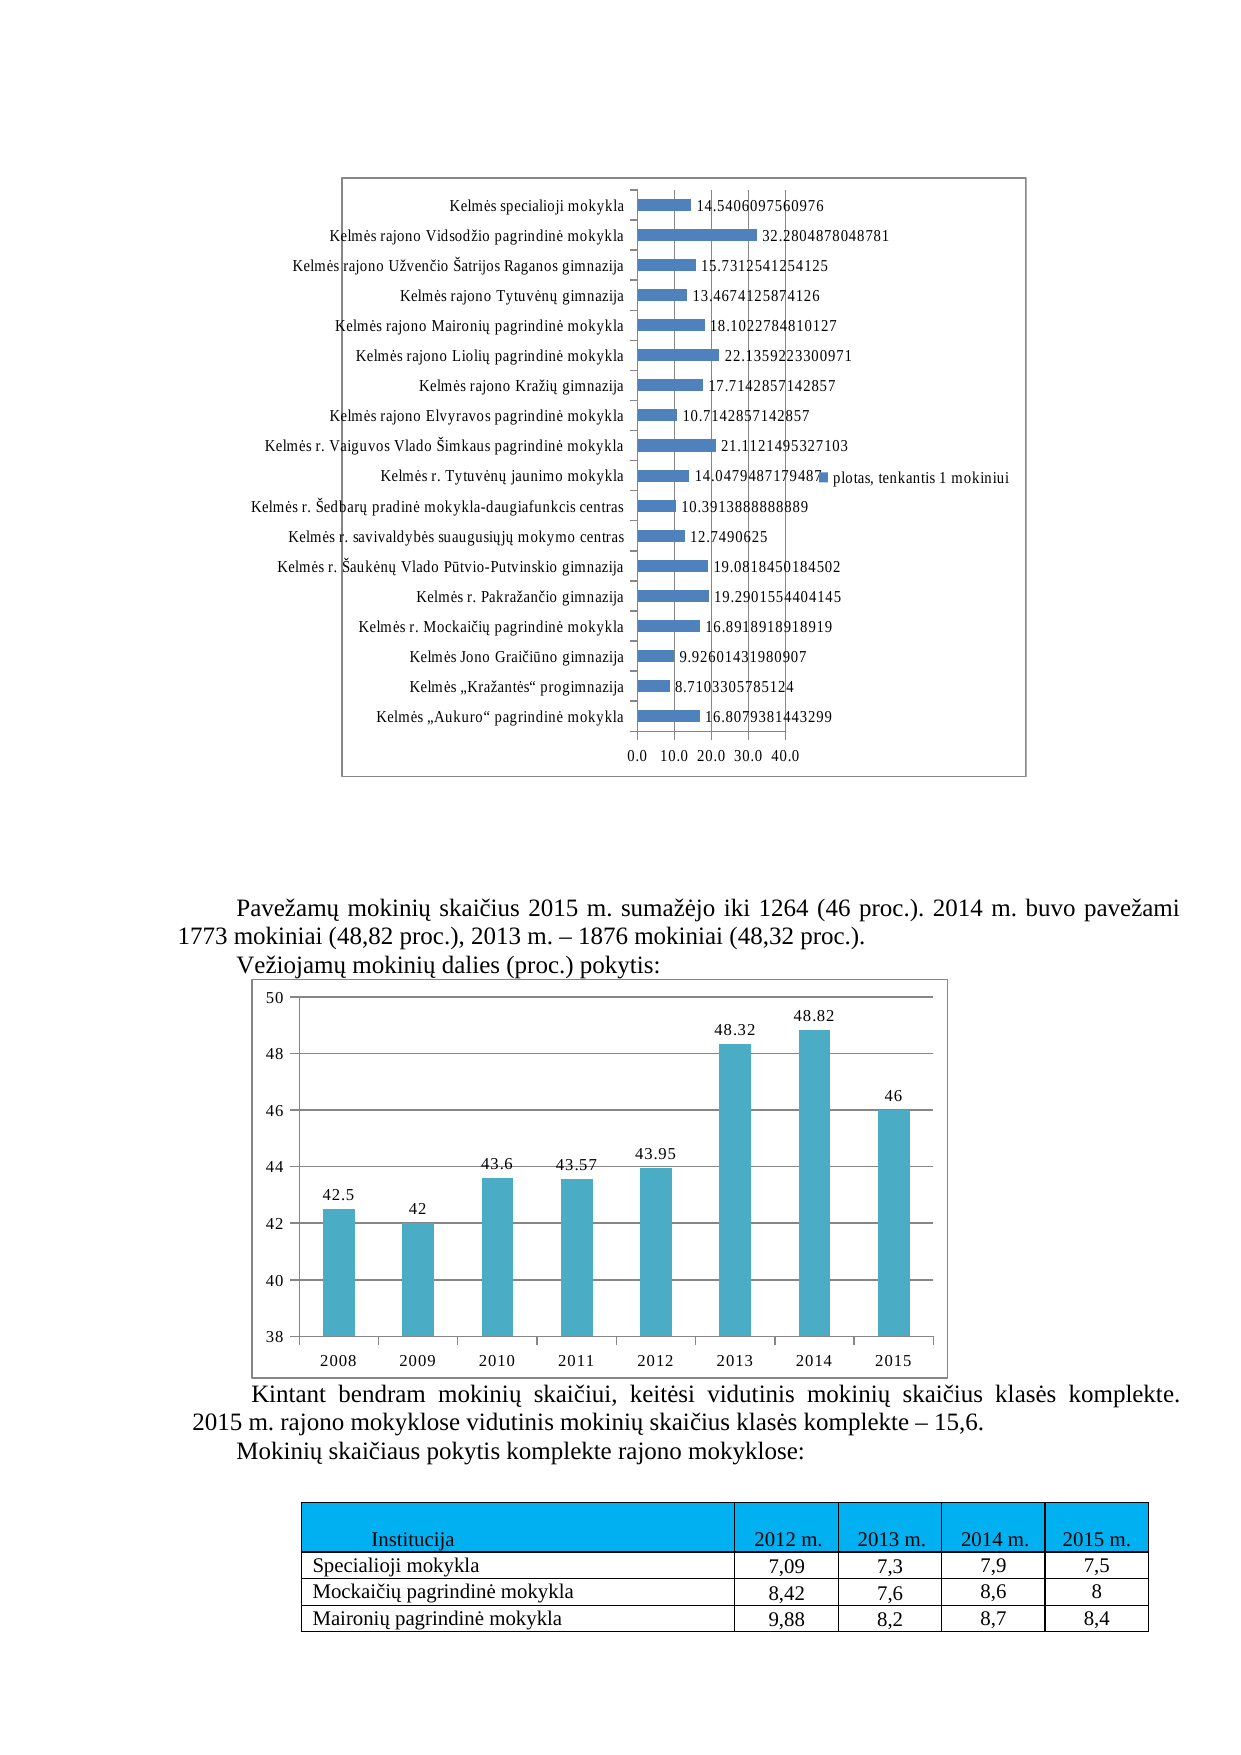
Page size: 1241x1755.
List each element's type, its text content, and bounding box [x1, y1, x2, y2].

table_cell 8 [1046, 1579, 1148, 1604]
table_header Institucija [302, 1503, 734, 1551]
table_cell 7,9 [942, 1553, 1044, 1578]
text Mokinių skaičiaus pokytis komplekte rajono mokyklose: [177, 1436, 1181, 1465]
table_header 2014 m. [942, 1503, 1044, 1551]
text Kintant bendram mokinių skaičiui, keitėsi vidutinis mokinių skaičius klasės komplekte. 2015 m. rajono mokyklose vidutinis mokinių skaičius klasės komplekte – 15,6. [192, 1379, 1181, 1436]
table_cell 7,5 [1046, 1553, 1148, 1578]
table_cell 8,4 [1046, 1606, 1148, 1631]
table_cell Specialioji mokykla [302, 1553, 734, 1578]
table_header 2012 m. [735, 1503, 838, 1551]
table_cell Mockaičių pagrindinė mokykla [302, 1579, 734, 1604]
text Pavežamų mokinių skaičius 2015 m. sumažėjo iki 1264 (46 proc.). 2014 m. buvo pavežami 1773 mokiniai (48,82 proc.), 2013 m. – 1876 mokiniai (48,32 proc.). [177, 893, 1181, 950]
table_cell 7,09 [735, 1553, 838, 1578]
table_cell 8,7 [942, 1606, 1044, 1631]
table_cell 8,2 [839, 1606, 941, 1631]
table_cell 9,88 [735, 1606, 838, 1631]
table_header 2015 m. [1046, 1503, 1148, 1551]
table_cell 7,6 [839, 1579, 941, 1604]
table_cell 7,3 [839, 1553, 941, 1578]
table_cell 8,6 [942, 1579, 1044, 1604]
table_header 2013 m. [839, 1503, 941, 1551]
table_cell Maironių pagrindinė mokykla [302, 1606, 734, 1631]
text Vežiojamų mokinių dalies (proc.) pokytis: [177, 950, 1181, 979]
table_cell 8,42 [735, 1579, 838, 1604]
